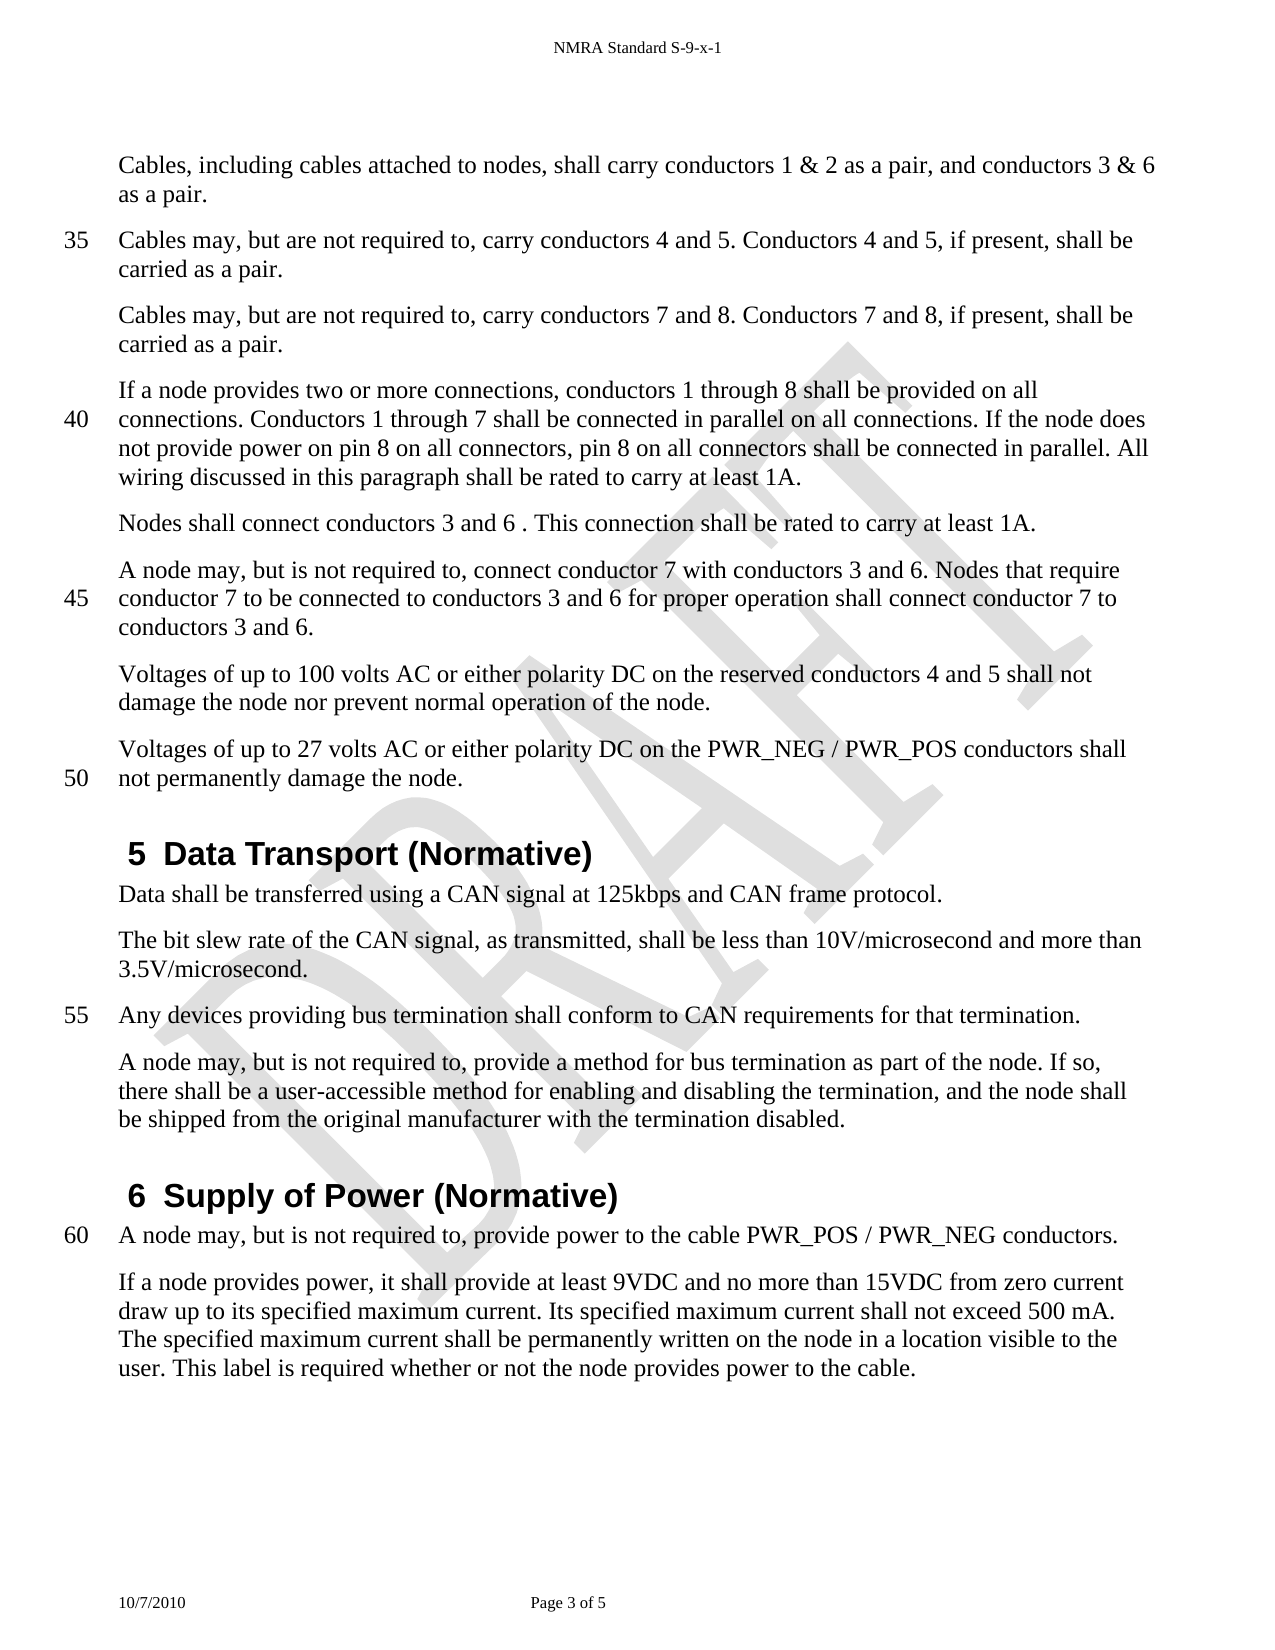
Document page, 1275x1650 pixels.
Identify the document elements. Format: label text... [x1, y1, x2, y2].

text Voltages of up to 100 volts AC or either polarity DC on the reserved conductors 4 and 5 shall not damage the node nor prevent normal operation of the node. [537, 659, 776, 716]
text Voltages of up to 100 volts AC or either polarity DC on the reserved conductors 4 and 5 shall not damage the node nor prevent normal operation of the node. [118, 659, 536, 716]
text A node may, but is not required to, connect conductor 7 with conductors 3 and 6. Nodes that require conductor 7 to be connected to conductors 3 and 6 for proper operation shall connect conductor 7 to conductors 3 and 6. [959, 555, 1157, 641]
subtitle Supply of Power (Normative) [118, 1176, 367, 1214]
text Cables may, but are not required to, carry conductors 4 and 5. Conductors 4 and 5, if present, shall be carried as a pair. [118, 225, 1157, 283]
text A node may, but is not required to, provide a method for bus termination as part of the node. If so, there shall be a user-accessible method for enabling and disabling the termination, and the node shall be shipped from the original manufacturer with the termination disabled. [553, 1047, 1157, 1133]
text Data shall be transferred using a CAN signal at 125kbps and CAN frame protocol. [385, 879, 509, 908]
subtitle Data Transport (Normative) [638, 834, 675, 856]
text Voltages of up to 27 volts AC or either polarity DC on the PWR_NEG / PWR_POS conductors shall not permanently damage the node. [569, 734, 675, 791]
text Voltages of up to 27 volts AC or either polarity DC on the PWR_NEG / PWR_POS conductors shall not permanently damage the node. [118, 734, 588, 791]
subtitle Data Transport (Normative) [795, 834, 1157, 873]
text If a node provides two or more connections, conductors 1 through 8 shall be provided on all connections. Conductors 1 through 7 shall be connected in parallel on all connections. If the node does not provide power on pin 8 on all connectors, pin 8 on all connectors shall be connected in parallel. All wiring discussed in this paragraph shall be rated to carry at least 1A. [815, 376, 1157, 491]
text Cables may, but are not required to, carry conductors 7 and 8. Conductors 7 and 8, if present, shall be carried as a pair. [118, 300, 1157, 358]
subtitle Data Transport (Normative) [676, 834, 793, 873]
text Any devices providing bus termination shall conform to CAN requirements for that termination. [118, 1001, 186, 1029]
text Voltages of up to 27 volts AC or either polarity DC on the PWR_NEG / PWR_POS conductors shall not permanently damage the node. [837, 734, 1157, 791]
text Any devices providing bus termination shall conform to CAN requirements for that termination. [658, 1001, 1157, 1029]
text Any devices providing bus termination shall conform to CAN requirements for that termination. [213, 1001, 381, 1029]
text Any devices providing bus termination shall conform to CAN requirements for that termination. [399, 1001, 492, 1029]
text A node may, but is not required to, connect conductor 7 with conductors 3 and 6. Nodes that require conductor 7 to be connected to conductors 3 and 6 for proper operation shall connect conductor 7 to conductors 3 and 6. [118, 555, 701, 641]
text A node may, but is not required to, provide a method for bus termination as part of the node. If so, there shall be a user-accessible method for enabling and disabling the termination, and the node shall be shipped from the original manufacturer with the termination disabled. [118, 1047, 286, 1133]
text A node may, but is not required to, provide power to the cable PWR_POS / PWR_NEG conductors. [492, 1221, 1157, 1249]
text A node may, but is not required to, provide a method for bus termination as part of the node. If so, there shall be a user-accessible method for enabling and disabling the termination, and the node shall be shipped from the original manufacturer with the termination disabled. [447, 1047, 581, 1133]
text The bit slew rate of the CAN signal, as transmitted, shall be less than 10V/microsecond and more than 3.5V/microsecond. [702, 925, 1157, 983]
text Data shall be transferred using a CAN signal at 125kbps and CAN frame protocol. [526, 879, 669, 908]
subtitle Supply of Power (Normative) [372, 1176, 494, 1214]
text If a node provides power, it shall provide at least 9VDC and no more than 15VDC from zero current draw up to its specified maximum current. Its specified maximum current shall not exceed 500 mA. The specified maximum current shall be permanently written on the node in a location visible to the user. This label is required whether or not the node provides power to the cable. [118, 1267, 1157, 1382]
text Nodes shall connect conductors 3 and 6 . This connection shall be rated to carry at least 1A. [118, 508, 680, 537]
text If a node provides two or more connections, conductors 1 through 8 shall be provided on all connections. Conductors 1 through 7 shall be connected in parallel on all connections. If the node does not provide power on pin 8 on all connectors, pin 8 on all connectors shall be connected in parallel. All wiring discussed in this paragraph shall be rated to carry at least 1A. [118, 376, 812, 491]
text The bit slew rate of the CAN signal, as transmitted, shall be less than 10V/microsecond and more than 3.5V/microsecond. [543, 925, 720, 983]
subtitle Data Transport (Normative) [370, 834, 482, 873]
text Nodes shall connect conductors 3 and 6 . This connection shall be rated to carry at least 1A. [912, 508, 1157, 537]
text A node may, but is not required to, connect conductor 7 with conductors 3 and 6. Nodes that require conductor 7 to be connected to conductors 3 and 6 for proper operation shall connect conductor 7 to conductors 3 and 6. [665, 555, 1002, 641]
subtitle Data Transport (Normative) [488, 834, 645, 873]
subtitle Data Transport (Normative) [118, 834, 353, 873]
text A node may, but is not required to, provide power to the cable PWR_POS / PWR_NEG conductors. [118, 1221, 402, 1249]
subtitle Supply of Power (Normative) [517, 1176, 1157, 1214]
text Data shall be transferred using a CAN signal at 125kbps and CAN frame protocol. [832, 879, 1157, 908]
text Any devices providing bus termination shall conform to CAN requirements for that termination. [507, 1001, 639, 1029]
text Voltages of up to 100 volts AC or either polarity DC on the reserved conductors 4 and 5 shall not damage the node nor prevent normal operation of the node. [798, 659, 1157, 716]
text A node may, but is not required to, provide a method for bus termination as part of the node. If so, there shall be a user-accessible method for enabling and disabling the termination, and the node shall be shipped from the original manufacturer with the termination disabled. [243, 1047, 473, 1133]
text Voltages of up to 27 volts AC or either polarity DC on the PWR_NEG / PWR_POS conductors shall not permanently damage the node. [647, 734, 851, 791]
text Data shall be transferred using a CAN signal at 125kbps and CAN frame protocol. [118, 879, 371, 908]
text Data shall be transferred using a CAN signal at 125kbps and CAN frame protocol. [670, 879, 816, 908]
text The bit slew rate of the CAN signal, as transmitted, shall be less than 10V/microsecond and more than 3.5V/microsecond. [118, 925, 446, 983]
text Cables, including cables attached to nodes, shall carry conductors 1 & 2 as a pair, and conductors 3 & 6 as a pair. [118, 150, 1157, 207]
text The bit slew rate of the CAN signal, as transmitted, shall be less than 10V/microsecond and more than 3.5V/microsecond. [431, 925, 515, 977]
text Nodes shall connect conductors 3 and 6 . This connection shall be rated to carry at least 1A. [745, 508, 898, 537]
